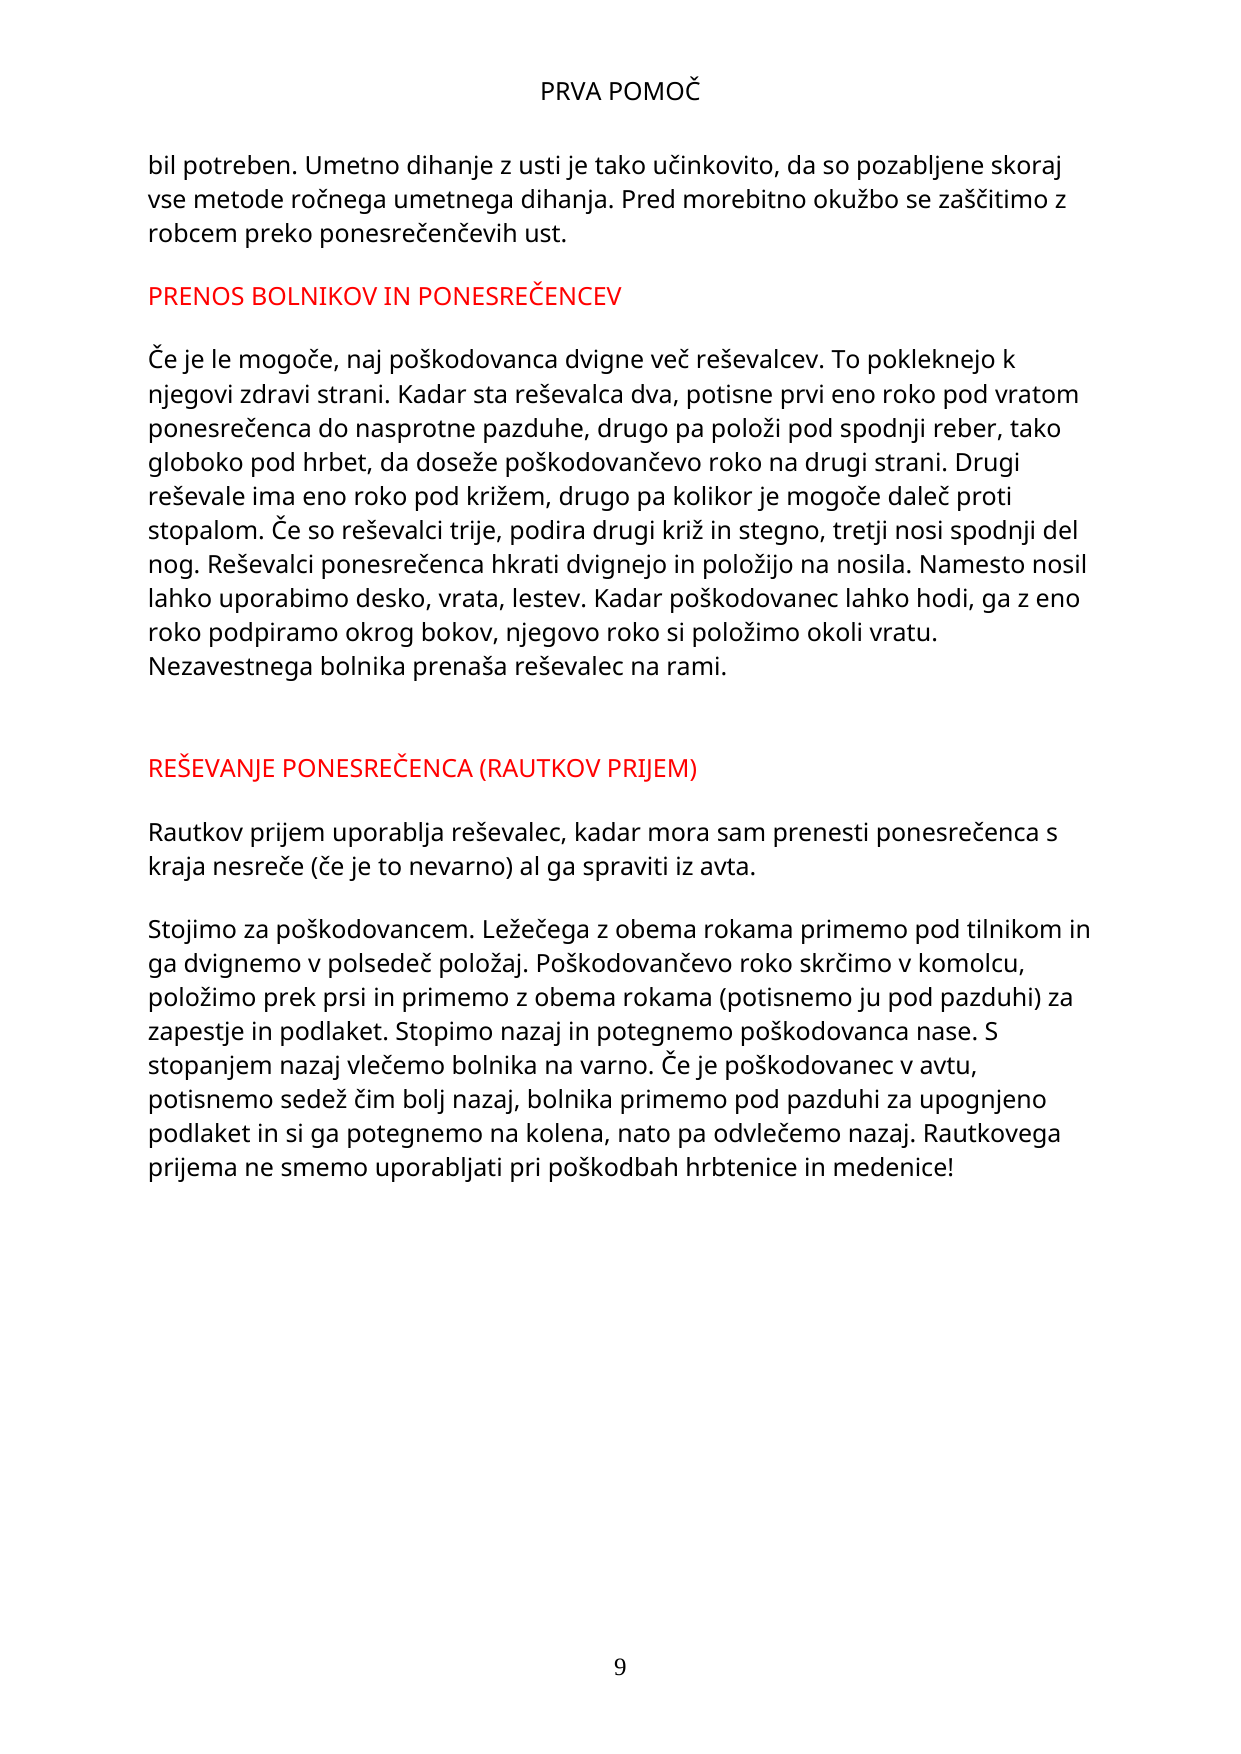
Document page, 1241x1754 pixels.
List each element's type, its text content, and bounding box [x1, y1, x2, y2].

text Če je le mogoče, naj poškodovanca dvigne več reševalcev. To pokleknejo k njegovi zdravi strani. Kadar sta reševalca dva, potisne prvi eno roko pod vratom ponesrečenca do nasprotne pazduhe, drugo pa položi pod spodnji reber, tako globoko pod hrbet, da doseže poškodovančevo roko na drugi strani. Drugi reševale ima eno roko pod križem, drugo pa kolikor je mogoče daleč proti stopalom. Če so reševalci trije, podira drugi križ in stegno, tretji nosi spodnji del nog. Reševalci ponesrečenca hkrati dvignejo in položijo na nosila. Namesto nosil lahko uporabimo desko, vrata, lestev. Kadar poškodovanec lahko hodi, ga z eno roko podpiramo okrog bokov, njegovo roko si položimo okoli vratu. Nezavestnega bolnika prenaša reševalec na rami. [148, 342, 1093, 683]
text Stojimo za poškodovancem. Ležečega z obema rokama primemo pod tilnikom in ga dvignemo v polsedeč položaj. Poškodovančevo roko skrčimo v komolcu, položimo prek prsi in primemo z obema rokama (potisnemo ju pod pazduhi) za zapestje in podlaket. Stopimo nazaj in potegnemo poškodovanca nase. S stopanjem nazaj vlečemo bolnika na varno. Če je poškodovanec v avtu, potisnemo sedež čim bolj nazaj, bolnika primemo pod pazduhi za upognjeno podlaket in si ga potegnemo na kolena, nato pa odvlečemo nazaj. Rautkovega prijema ne smemo uporabljati pri poškodbah hrbtenice in medenice! [148, 911, 1093, 1184]
text REŠEVANJE PONESREČENCA (RAUTKOV PRIJEM) [148, 751, 1093, 785]
text PRENOS BOLNIKOV IN PONESREČENCEV [148, 279, 1093, 313]
text bil potreben. Umetno dihanje z usti je tako učinkovito, da so pozabljene skoraj vse metode ročnega umetnega dihanja. Pred morebitno okužbo se zaščitimo z robcem preko ponesrečenčevih ust. [148, 148, 1093, 250]
text Rautkov prijem uporablja reševalec, kadar mora sam prenesti ponesrečenca s kraja nesreče (če je to nevarno) al ga spraviti iz avta. [148, 814, 1093, 882]
